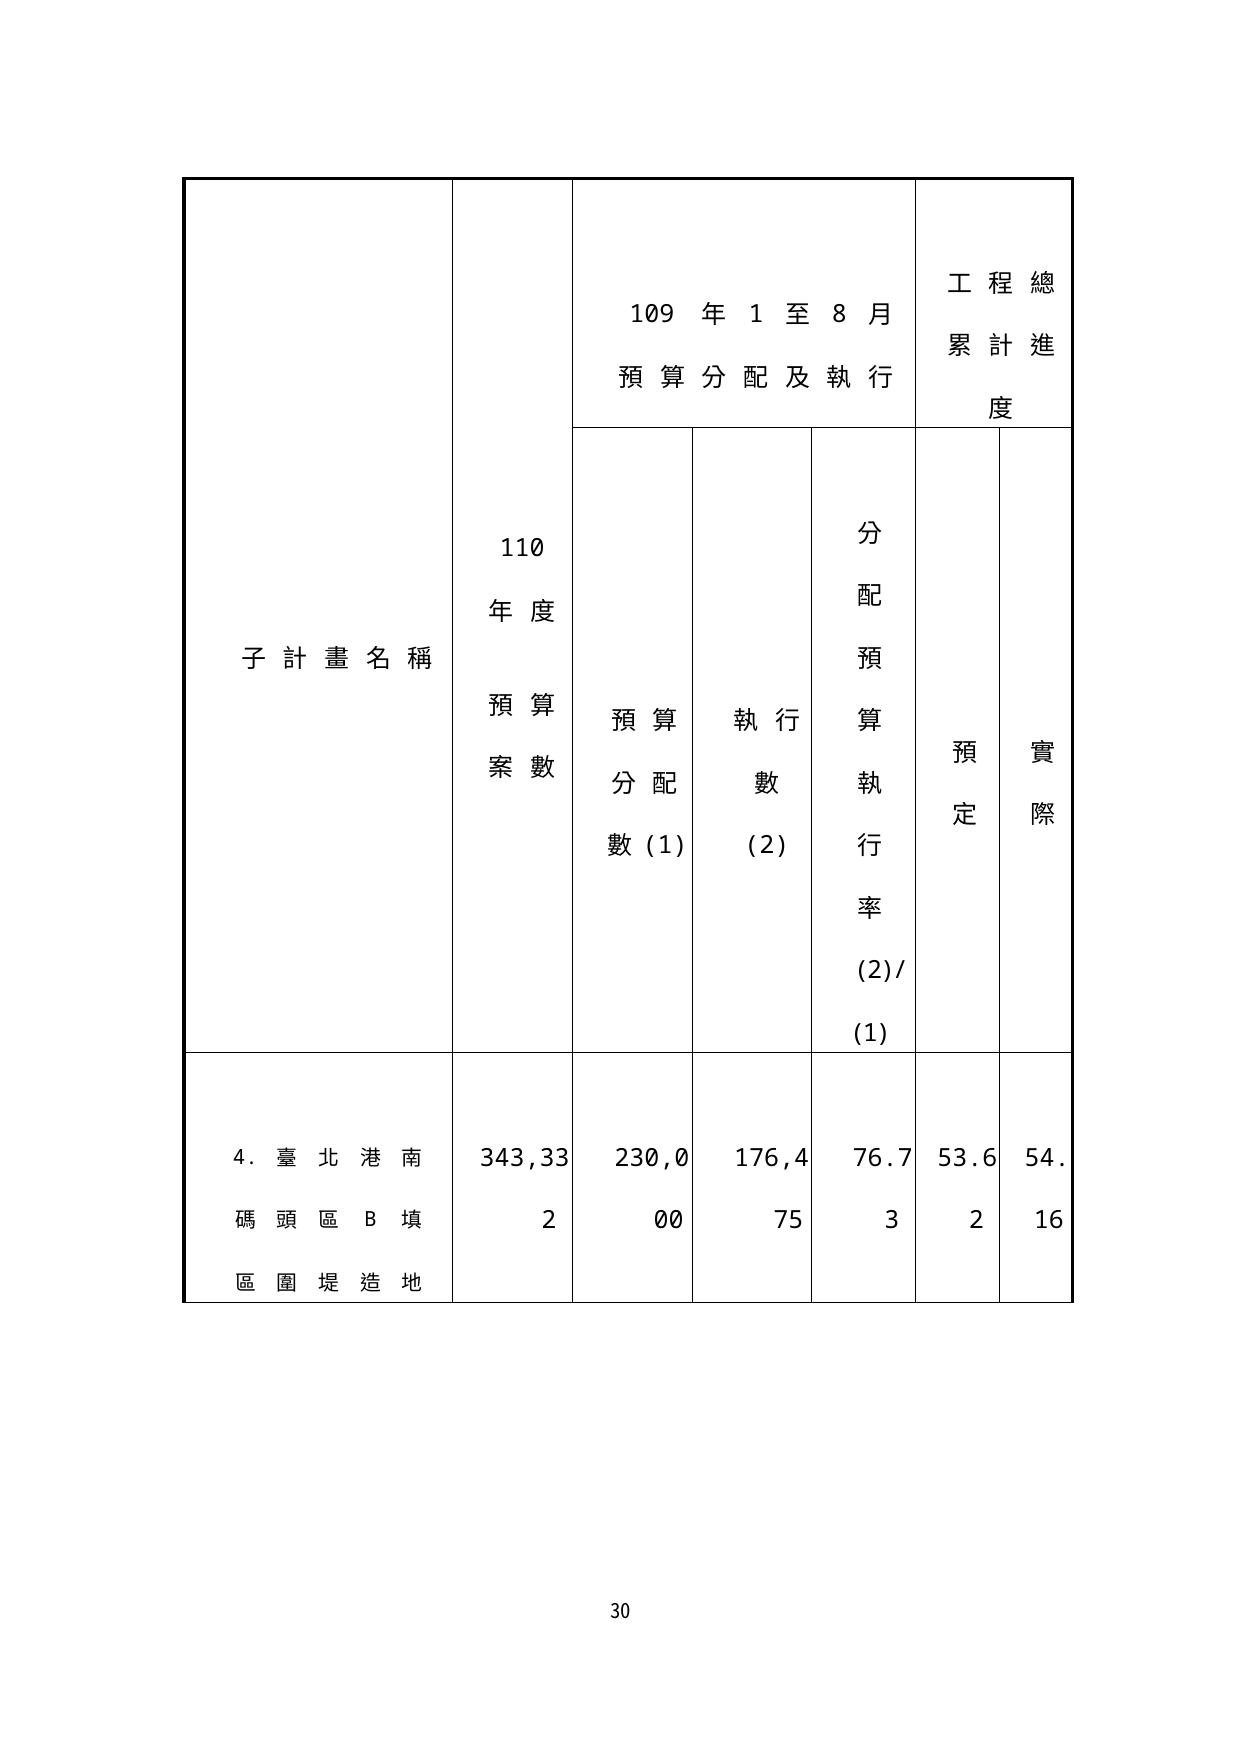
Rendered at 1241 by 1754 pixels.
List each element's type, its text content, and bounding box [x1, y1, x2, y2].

table_cell 預算分配數(1) [573, 428, 692, 1052]
table_header 109年1至8月預算分配及執行 [573, 180, 915, 427]
table_cell 分配預算執行率(2)/(1) [812, 428, 915, 1052]
table_header 110年度 預算案數 [453, 180, 572, 1052]
table_header 子計畫名稱 [186, 180, 452, 1052]
table_cell 實際 [1000, 428, 1071, 1052]
table_cell 預定 [916, 428, 999, 1052]
table_cell 執行數(2) [693, 428, 811, 1052]
table_cell 343,332 [453, 1053, 572, 1302]
table_header 工程總累計進度 [916, 180, 1071, 427]
table_cell 176,475 [693, 1053, 811, 1302]
table_cell 4.臺北港南碼頭區B填區圍堤造地 [186, 1053, 452, 1302]
table_cell 54.16 [1000, 1053, 1071, 1302]
table_cell 53.62 [916, 1053, 999, 1302]
table_cell 230,000 [573, 1053, 692, 1302]
table_cell 76.73 [812, 1053, 915, 1302]
